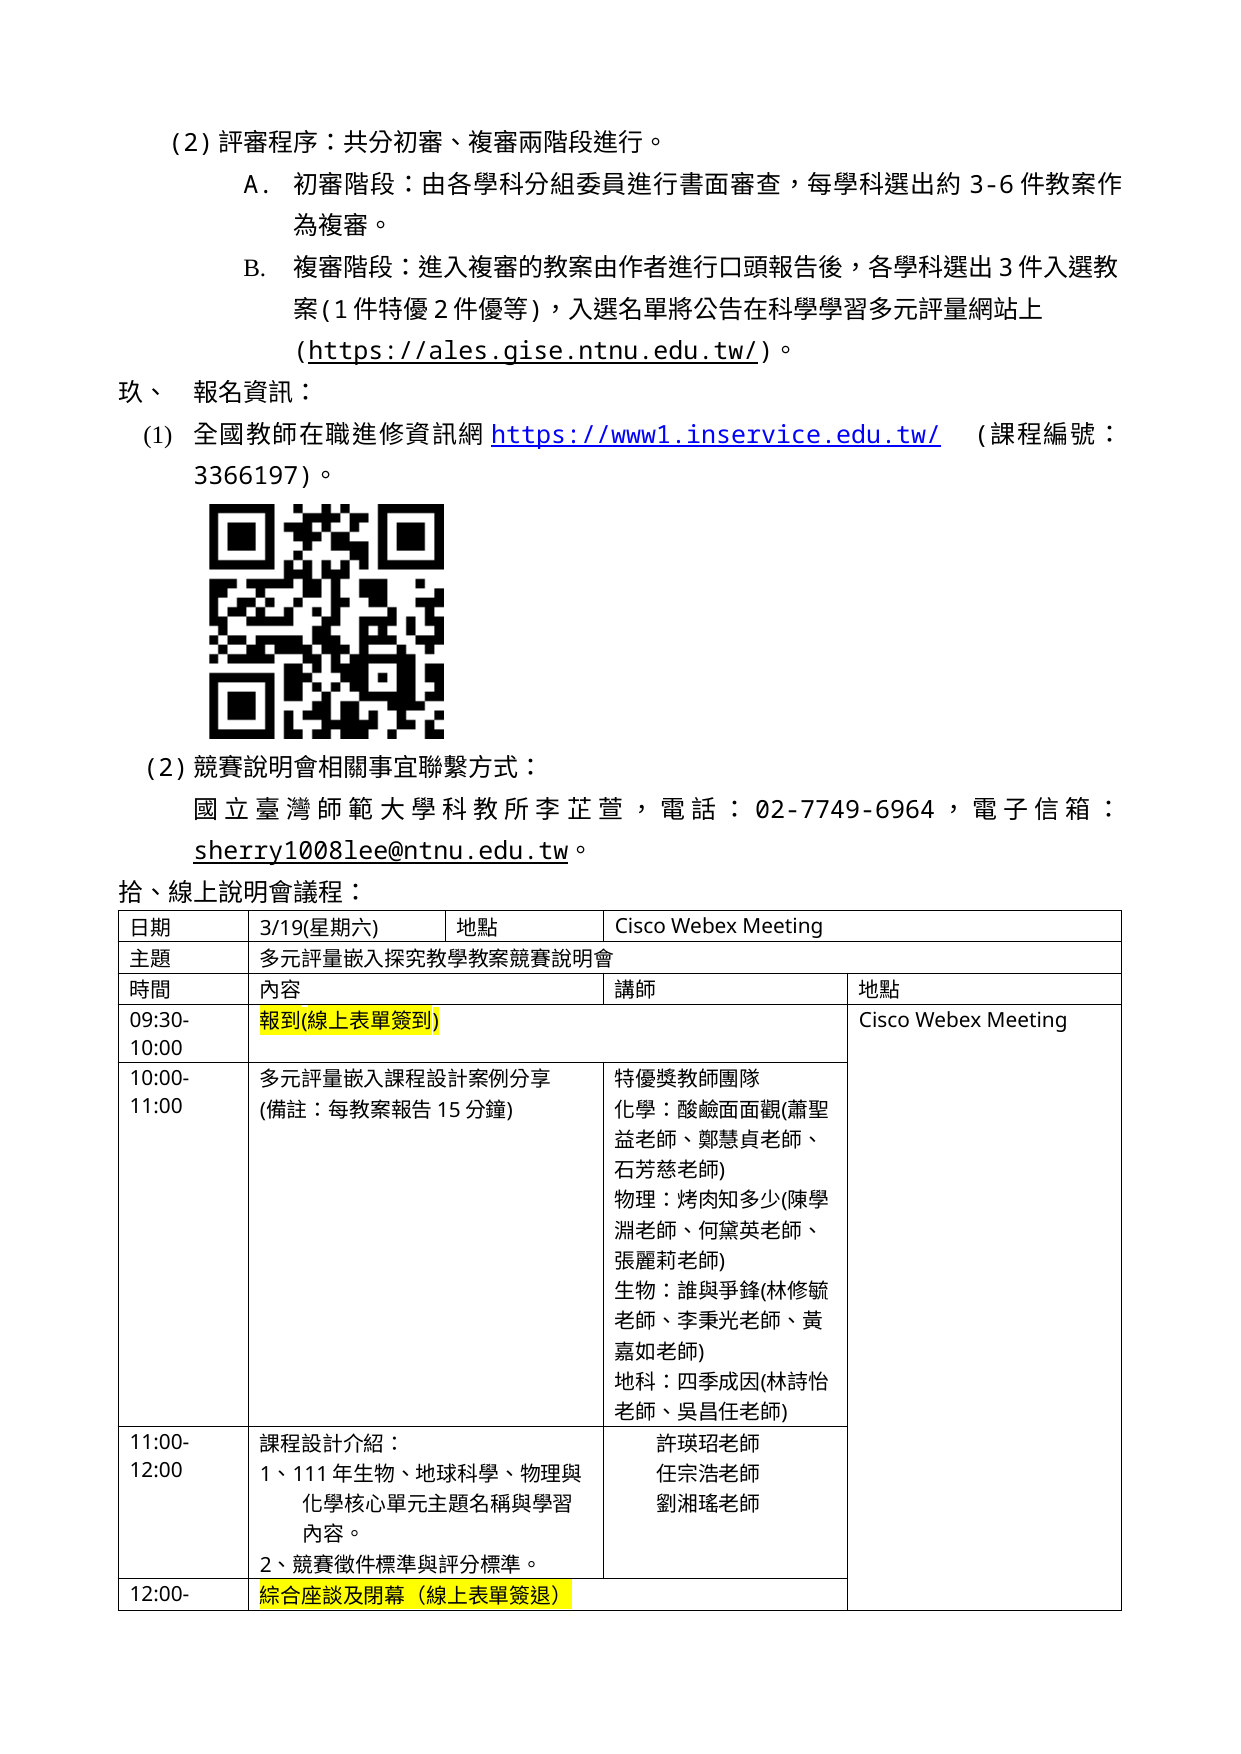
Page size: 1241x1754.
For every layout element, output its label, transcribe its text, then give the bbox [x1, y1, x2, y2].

table_cell 多元評量嵌入探究教學教案競賽說明會 [249, 942, 1121, 972]
table_cell 特優獎教師團隊 化學：酸鹼面面觀(蕭聖益老師、鄭慧貞老師、石芳慈老師) 物理：烤肉知多少(陳學淵老師、何黛英老師、張麗莉老師) 生物：誰與爭鋒(林修毓老師、李秉光老師、黃嘉如老師) 地科：四季成因(林詩怡老師、吳昌任老師) [604, 1063, 847, 1426]
table_cell 10:00-11:00 [119, 1063, 248, 1426]
table_cell 多元評量嵌入課程設計案例分享 (備註：每教案報告15分鐘) [249, 1063, 603, 1426]
table_cell 課程設計介紹： 1、111年生物、地球科學、物理與化學核心單元主題名稱與學習內容。 2、競賽徵件標準與評分標準。 [249, 1427, 603, 1578]
table_cell 內容 [249, 974, 603, 1004]
table_cell 12:00- [119, 1579, 248, 1609]
list 全國教師在職進修資訊網https://www1.inservice.edu.tw/ (課程編號：3366197)。 [143, 410, 1122, 493]
list 初審階段：由各學科分組委員進行書面審查，每學科選出約3-6件教案作為複審。 [243, 160, 1122, 243]
table_cell 主題 [119, 942, 248, 972]
list 報名資訊： [118, 368, 1122, 410]
table_cell 許瑛玿老師 任宗浩老師 劉湘瑤老師 [604, 1427, 847, 1578]
table_header Cisco Webex Meeting [604, 911, 1121, 941]
list 複審階段：進入複審的教案由作者進行口頭報告後，各學科選出3件入選教案(1件特優2件優等)，入選名單將公告在科學學習多元評量網站上(https://ales.gise.ntnu.edu.tw/)。 [243, 243, 1122, 368]
table_header 日期 [119, 911, 248, 941]
table_cell 地點 [848, 974, 1121, 1004]
table_cell 綜合座談及閉幕（線上表單簽退） [249, 1579, 847, 1609]
table_cell 講師 [604, 974, 847, 1004]
text 拾、線上說明會議程： [118, 868, 1122, 910]
table_header 3/19(星期六) [249, 911, 445, 941]
table_cell 時間 [119, 974, 248, 1004]
table_cell 11:00-12:00 [119, 1427, 248, 1578]
table_header 地點 [446, 911, 603, 941]
list 競賽說明會相關事宜聯繫方式： [143, 743, 1122, 785]
table_cell 09:30-10:00 [119, 1005, 248, 1062]
text 國立臺灣師範大學科教所李芷萱，電話：02-7749-6964，電子信箱：sherry1008lee@ntnu.edu.tw。 [193, 785, 1122, 868]
table_cell Cisco Webex Meeting [848, 1005, 1121, 1609]
list 評審程序：共分初審、複審兩階段進行。 [168, 118, 1122, 160]
table_cell 報到(線上表單簽到) [249, 1005, 847, 1062]
